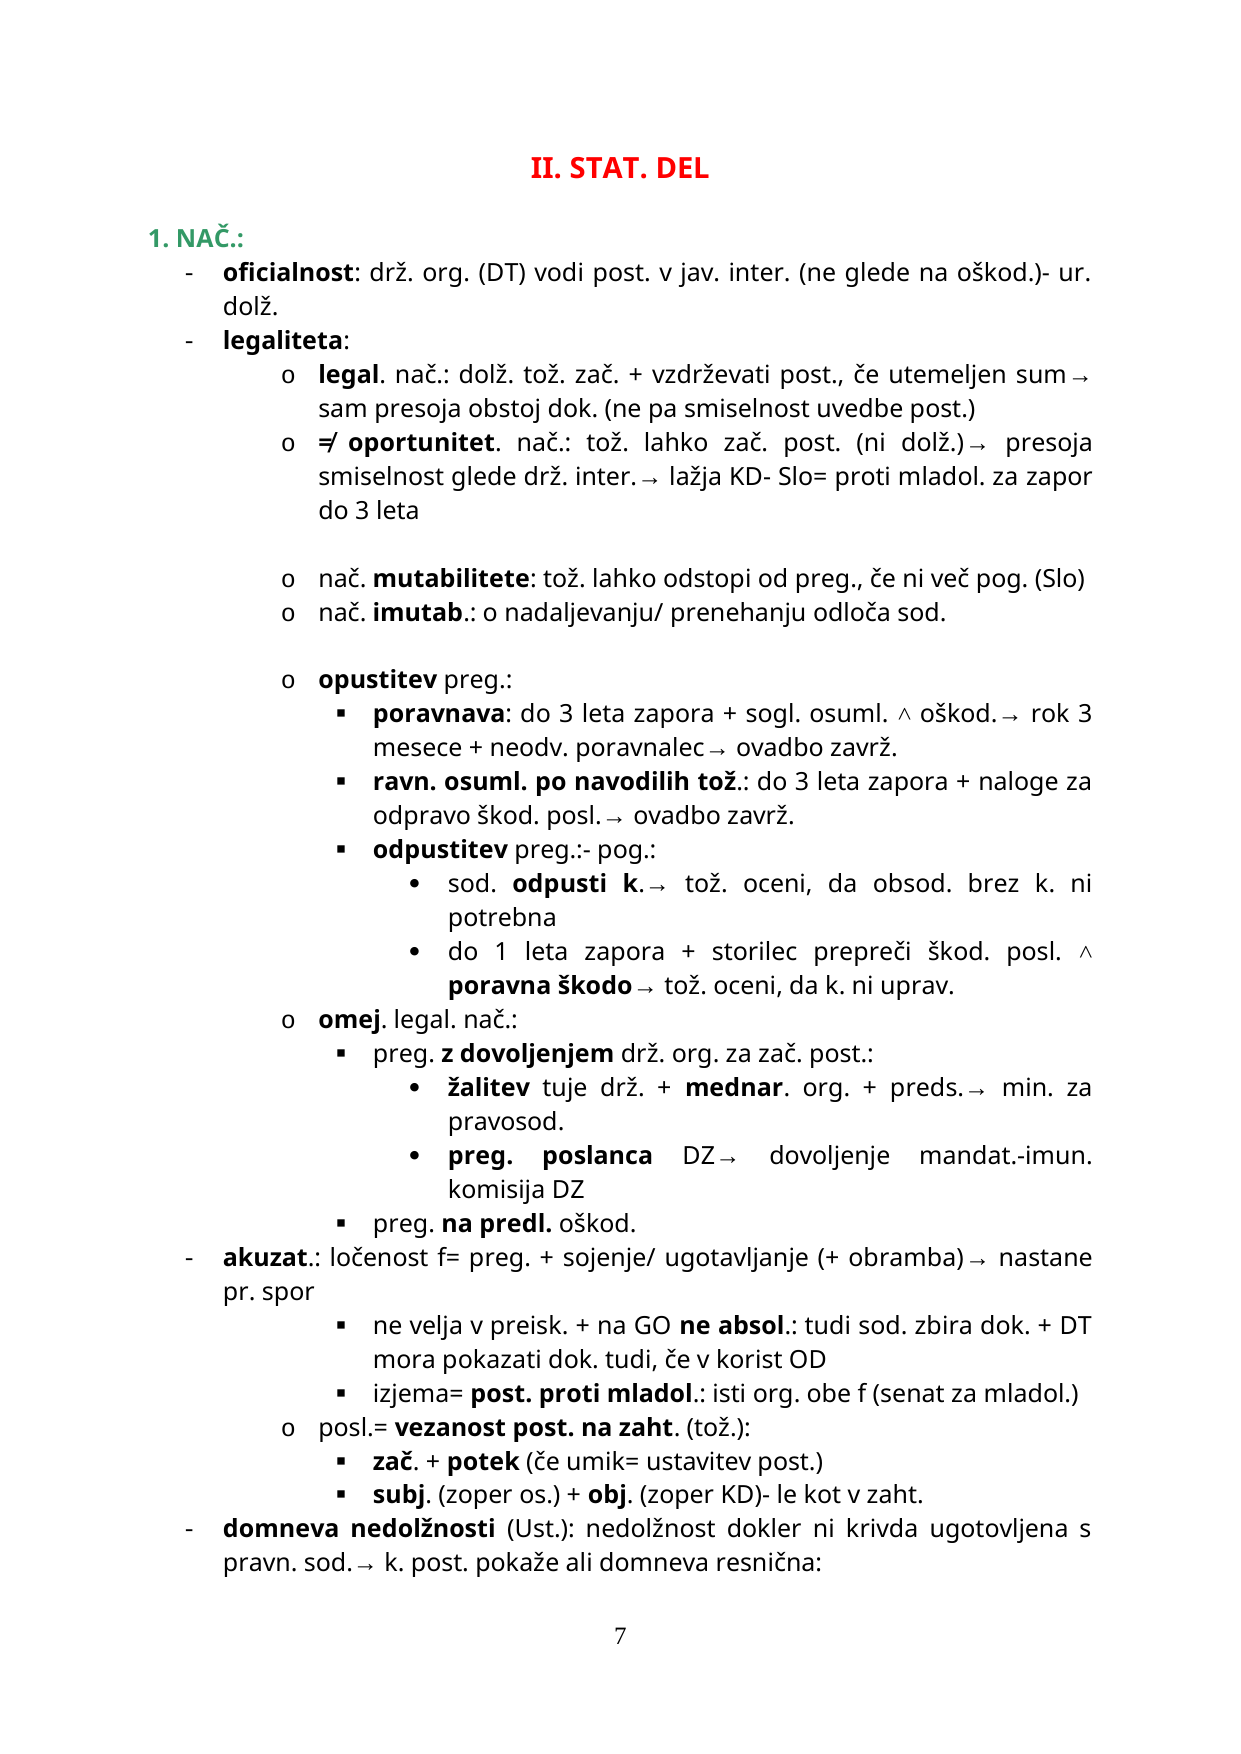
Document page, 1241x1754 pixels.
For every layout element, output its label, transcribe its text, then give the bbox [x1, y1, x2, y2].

text II. STAT. DEL [148, 148, 1093, 187]
list preg. z dovoljenjem drž. org. za zač. post.: [335, 1036, 1093, 1070]
list preg. na predl. oškod. [335, 1206, 1093, 1240]
list ne velja v preisk. + na GO ne absol.: tudi sod. zbira dok. + DT mora pokazati dok. tudi, če v korist OD [335, 1308, 1093, 1376]
list opustitev preg.: [281, 662, 1093, 696]
list domneva nedolžnosti (Ust.): nedolžnost dokler ni krivda ugotovljena s pravn. sod.→ k. post. pokaže ali domneva resnična: [185, 1511, 1093, 1579]
list subj. (zoper os.) + obj. (zoper KD)- le kot v zaht. [335, 1477, 1093, 1511]
list omej. legal. nač.: [281, 1002, 1093, 1036]
list akuzat.: ločenost f= preg. + sojenje/ ugotavljanje (+ obramba)→ nastane pr. spor [185, 1240, 1093, 1308]
list zač. + potek (če umik= ustavitev post.) [335, 1443, 1093, 1477]
list legal. nač.: dolž. tož. zač. + vzdrževati post., če utemeljen sum→ sam presoja obstoj dok. (ne pa smiselnost uvedbe post.) [281, 357, 1093, 425]
list preg. poslanca DZ→ dovoljenje mandat.-imun. komisija DZ [410, 1138, 1093, 1206]
list izjema= post. proti mladol.: isti org. obe f (senat za mladol.) [335, 1376, 1093, 1409]
list ravn. osuml. po navodilih tož.: do 3 leta zapora + naloge za odpravo škod. posl.→ ovadbo zavrž. [335, 764, 1093, 832]
list nač. imutab.: o nadaljevanju/ prenehanju odloča sod. [281, 594, 1093, 628]
list odpustitev preg.:- pog.: [335, 832, 1093, 866]
list oficialnost: drž. org. (DT) vodi post. v jav. inter. (ne glede na oškod.)- ur. dolž. [185, 255, 1093, 323]
text 1. NAČ.: [148, 221, 1093, 255]
list poravnava: do 3 leta zapora + sogl. osuml. ˄ oškod.→ rok 3 mesece + neodv. poravnalec→ ovadbo zavrž. [335, 696, 1093, 764]
list žalitev tuje drž. + mednar. org. + preds.→ min. za pravosod. [410, 1070, 1093, 1138]
list legaliteta: [185, 323, 1093, 357]
list posl.= vezanost post. na zaht. (tož.): [281, 1409, 1093, 1443]
list do 1 leta zapora + storilec prepreči škod. posl. ˄ poravna škodo→ tož. oceni, da k. ni uprav. [410, 934, 1093, 1002]
list sod. odpusti k.→ tož. oceni, da obsod. brez k. ni potrebna [410, 866, 1093, 934]
list ≠ oportunitet. nač.: tož. lahko zač. post. (ni dolž.)→ presoja smiselnost glede drž. inter.→ lažja KD- Slo= proti mladol. za zapor do 3 leta [281, 425, 1093, 527]
list nač. mutabilitete: tož. lahko odstopi od preg., če ni več pog. (Slo) [281, 561, 1093, 594]
